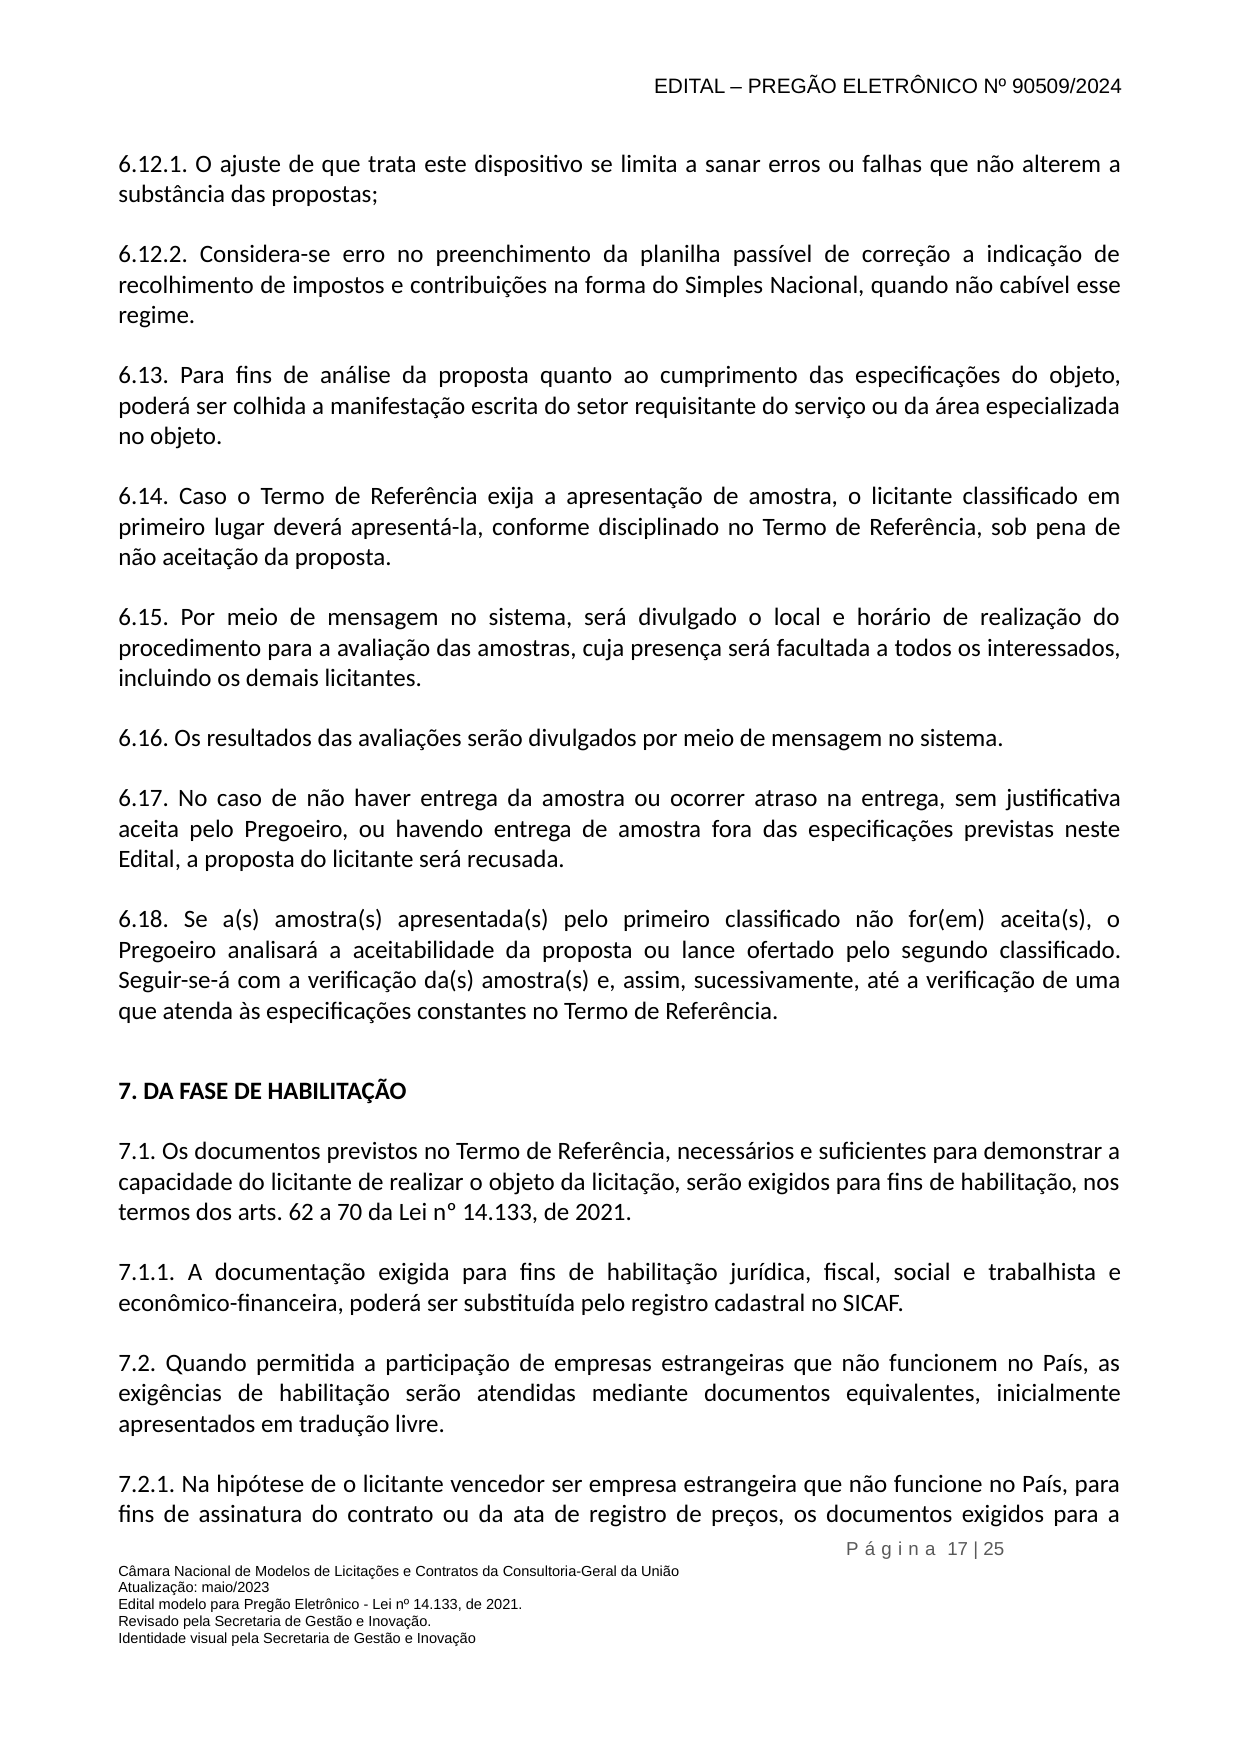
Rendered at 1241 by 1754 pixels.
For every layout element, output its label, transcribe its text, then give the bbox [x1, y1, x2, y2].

text 7.1.1. A documentação exigida para fins de habilitação jurídica, fiscal, social e trabalhista e econômico-ﬁnanceira, poderá ser substituída pelo registro cadastral no SICAF. [118, 1257, 1122, 1318]
text 6.17. No caso de não haver entrega da amostra ou ocorrer atraso na entrega, sem justificativa aceita pelo Pregoeiro, ou havendo entrega de amostra fora das especificações previstas neste Edital, a proposta do licitante será recusada. [118, 782, 1122, 874]
text 6.18. Se a(s) amostra(s) apresentada(s) pelo primeiro classificado não for(em) aceita(s), o Pregoeiro analisará a aceitabilidade da proposta ou lance ofertado pelo segundo classificado. Seguir-se-á com a verificação da(s) amostra(s) e, assim, sucessivamente, até a verificação de uma que atenda às especificações constantes no Termo de Referência. [118, 903, 1122, 1026]
text 6.13. Para fins de análise da proposta quanto ao cumprimento das especificações do objeto, poderá ser colhida a manifestação escrita do setor requisitante do serviço ou da área especializada no objeto. [118, 359, 1122, 451]
text 7.1. Os documentos previstos no Termo de Referência, necessários e suficientes para demonstrar a capacidade do licitante de realizar o objeto da licitação, serão exigidos para fins de habilitação, nos termos dos arts. 62 a 70 da Lei nº 14.133, de 2021. [118, 1136, 1122, 1227]
text 6.12.2. Considera-se erro no preenchimento da planilha passível de correção a indicação de recolhimento de impostos e contribuições na forma do Simples Nacional, quando não cabível esse regime. [118, 238, 1122, 330]
text 6.15. Por meio de mensagem no sistema, será divulgado o local e horário de realização do procedimento para a avaliação das amostras, cuja presença será facultada a todos os interessados, incluindo os demais licitantes. [118, 601, 1122, 693]
text 6.14. Caso o Termo de Referência exija a apresentação de amostra, o licitante classificado em primeiro lugar deverá apresentá-la, conforme disciplinado no Termo de Referência, sob pena de não aceitação da proposta. [118, 480, 1122, 572]
text 7.2. Quando permitida a participação de empresas estrangeiras que não funcionem no País, as exigências de habilitação serão atendidas mediante documentos equivalentes, inicialmente apresentados em tradução livre. [118, 1347, 1122, 1439]
text 6.12.1. O ajuste de que trata este dispositivo se limita a sanar erros ou falhas que não alterem a substância das propostas; [118, 148, 1122, 209]
text 7.2.1. Na hipótese de o licitante vencedor ser empresa estrangeira que não funcione no País, para ﬁns de assinatura do contrato ou da ata de registro de preços, os documentos exigidos para a [118, 1468, 1122, 1529]
subtitle 7. DA FASE DE HABILITAÇÃO [118, 1076, 1122, 1106]
text 6.16. Os resultados das avaliações serão divulgados por meio de mensagem no sistema. [118, 722, 1122, 753]
